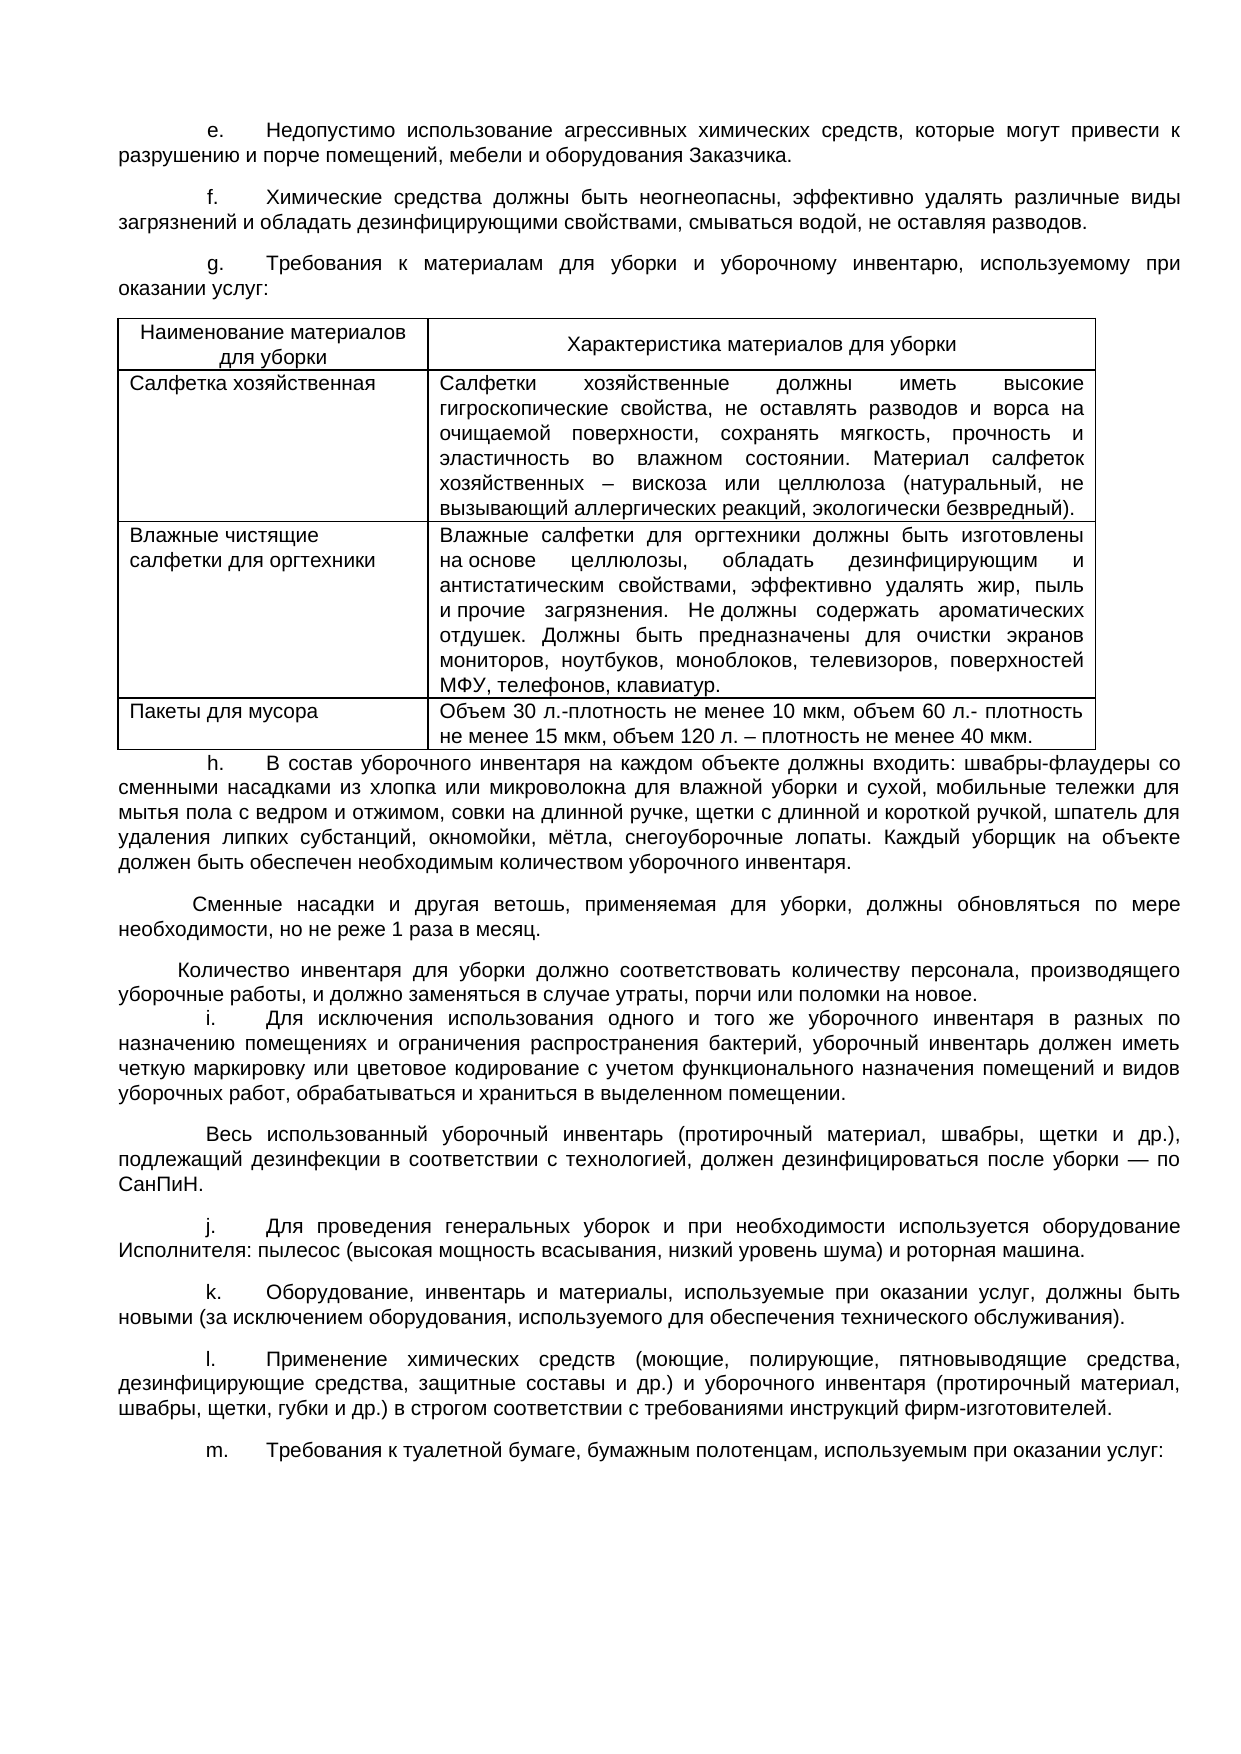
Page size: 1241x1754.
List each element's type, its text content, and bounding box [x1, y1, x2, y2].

text Весь использованный уборочный инвентарь (протирочный материал, швабры, щетки и др.), подлежащий дезинфекции в соответствии с технологией, должен дезинфицироваться после уборки — по СанПиН. [118, 1122, 1181, 1196]
table_cell Пакеты для мусора [119, 699, 427, 749]
list Для исключения использования одного и того же уборочного инвентаря в разных по назначению помещениях и ограничения распространения бактерий, уборочный инвентарь должен иметь четкую маркировку или цветовое кодирование с учетом функционального назначения помещений и видов уборочных работ, обрабатываться и храниться в выделенном помещении. [118, 1006, 1181, 1104]
list Применение химических средств (моющие, полирующие, пятновыводящие средства, дезинфицирующие средства, защитные составы и др.) и уборочного инвентаря (протирочный материал, швабры, щетки, губки и др.) в строгом соответствии с требованиями инструкций фирм-изготовителей. [118, 1346, 1181, 1420]
list В состав уборочного инвентаря на каждом объекте должны входить: швабры-флаудеры со сменными насадками из хлопка или микроволокна для влажной уборки и сухой, мобильные тележки для мытья пола с ведром и отжимом, совки на длинной ручке, щетки с длинной и короткой ручкой, шпатель для удаления липких субстанций, окномойки, мётла, снегоуборочные лопаты. Каждый уборщик на объекте должен быть обеспечен необходимым количеством уборочного инвентаря. [118, 750, 1181, 874]
table_cell Салфетка хозяйственная [119, 371, 427, 521]
list Требования к материалам для уборки и уборочному инвентарю, используемому при оказании услуг: [118, 251, 1181, 300]
table_header Наименование материалов для уборки [119, 319, 427, 369]
list Оборудование, инвентарь и материалы, используемые при оказании услуг, должны быть новыми (за исключением оборудования, используемого для обеспечения технического обслуживания). [118, 1280, 1181, 1329]
list Требования к туалетной бумаге, бумажным полотенцам, используемым при оказании услуг: [118, 1438, 1181, 1462]
table_cell Салфетки хозяйственные должны иметь высокие гигроскопические свойства, не оставлять разводов и ворса на очищаемой поверхности, сохранять мягкость, прочность и эластичность во влажном состоянии. Материал салфеток хозяйственных – вискоза или целлюлоза (натуральный, не вызывающий аллергических реакций, экологически безвредный). [429, 371, 1095, 521]
text Сменные насадки и другая ветошь, применяемая для уборки, должны обновляться по мере необходимости, но не реже 1 раза в месяц. [118, 891, 1181, 940]
list Недопустимо использование агрессивных химических средств, которые могут привести к разрушению и порче помещений, мебели и оборудования Заказчика. [118, 118, 1181, 167]
text Количество инвентаря для уборки должно соответствовать количеству персонала, производящего уборочные работы, и должно заменяться в случае утраты, порчи или поломки на новое. [118, 958, 1181, 1006]
table_cell Влажные чистящие салфетки для оргтехники [119, 522, 427, 697]
table_header Характеристика материалов для уборки [429, 319, 1095, 369]
list Для проведения генеральных уборок и при необходимости используется оборудование Исполнителя: пылесос (высокая мощность всасывания, низкий уровень шума) и роторная машина. [118, 1213, 1181, 1262]
table_cell Влажные салфетки для оргтехники должны быть изготовлены на основе целлюлозы, обладать дезинфицирующим и антистатическим свойствами, эффективно удалять жир, пыль и прочие загрязнения. Не должны содержать ароматических отдушек. Должны быть предназначены для очистки экранов мониторов, ноутбуков, моноблоков, телевизоров, поверхностей МФУ, телефонов, клавиатур. [429, 522, 1095, 697]
table_cell Объем 30 л.-плотность не менее 10 мкм, объем 60 л.- плотность не менее 15 мкм, объем 120 л. – плотность не менее 40 мкм. [429, 699, 1095, 749]
list Химические средства должны быть неогнеопасны, эффективно удалять различные виды загрязнений и обладать дезинфицирующими свойствами, смываться водой, не оставляя разводов. [118, 184, 1181, 233]
